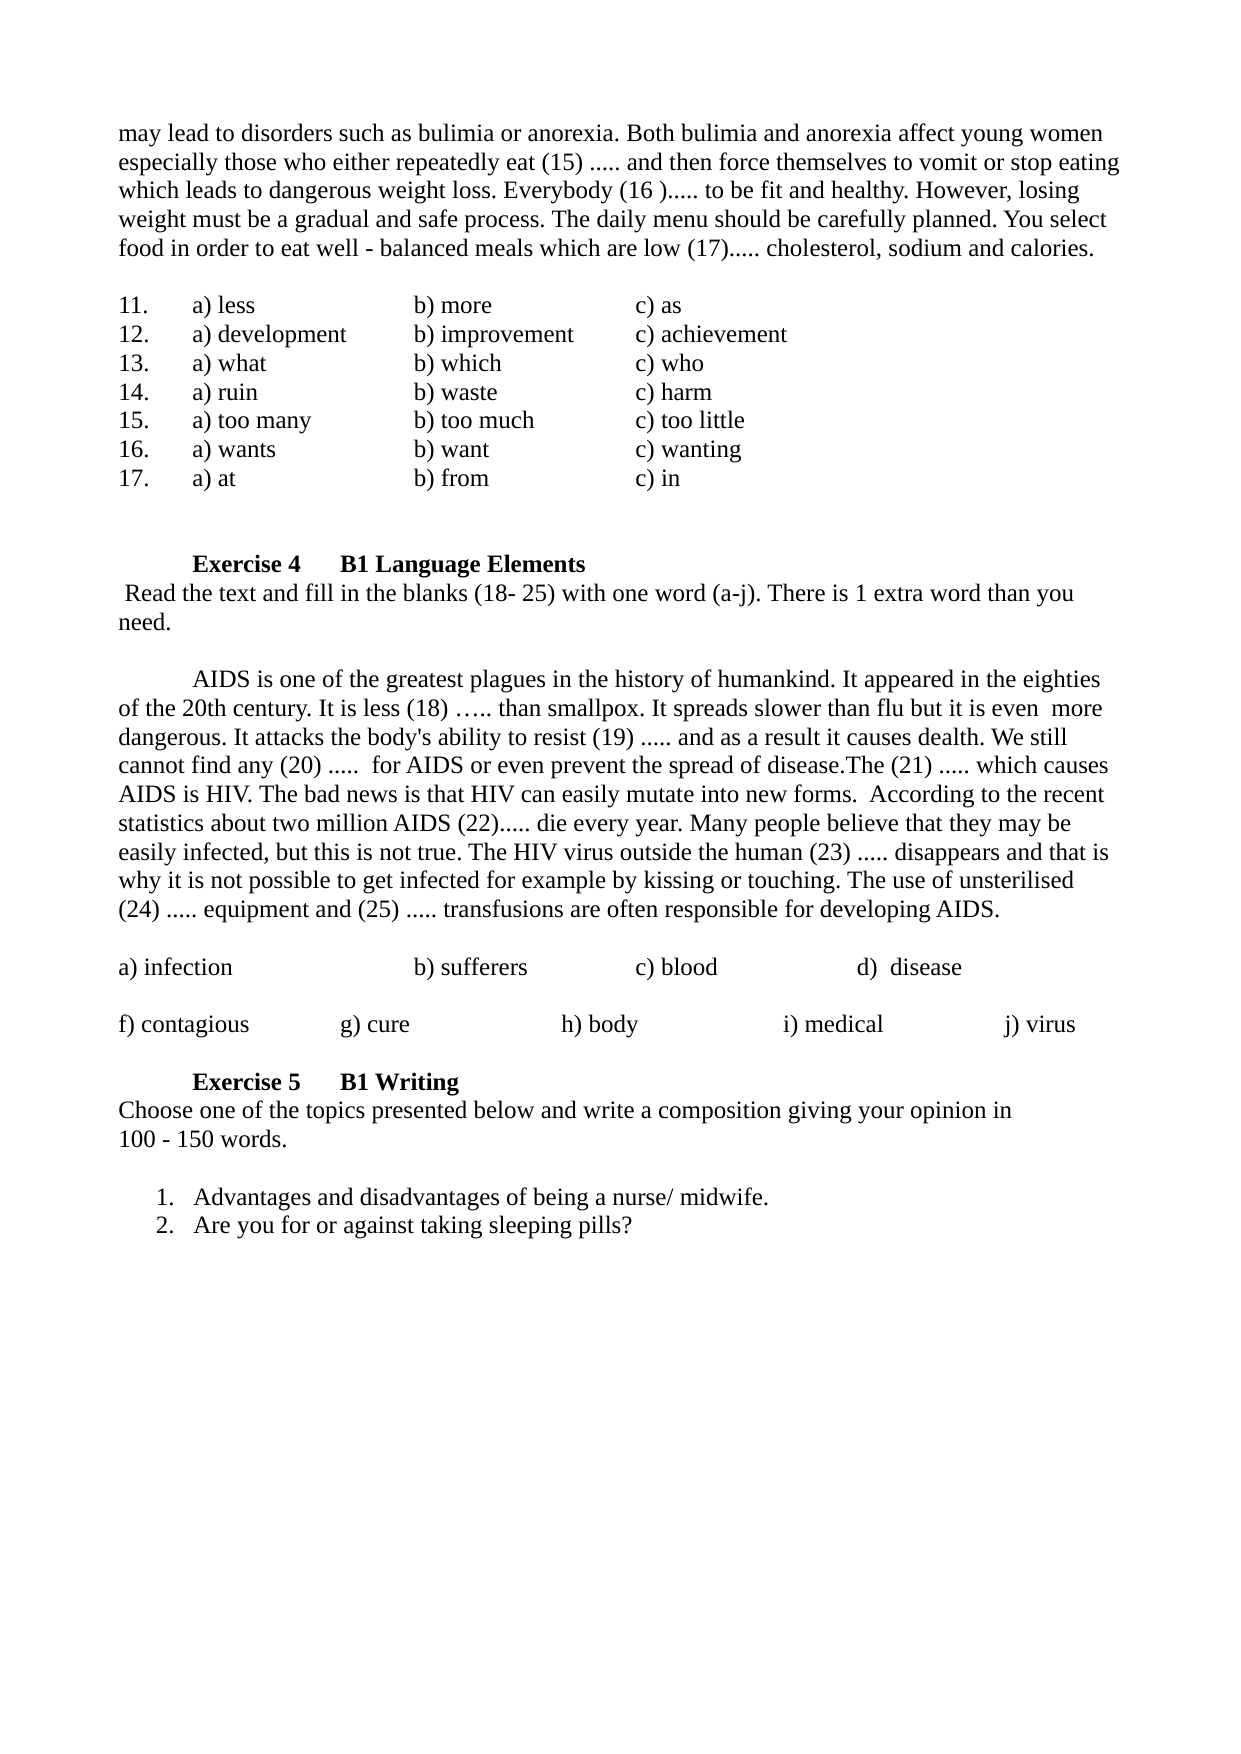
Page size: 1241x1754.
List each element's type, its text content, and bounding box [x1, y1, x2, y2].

text Exercise 4 B1 Language Elements [118, 549, 1122, 578]
text Read the text and fill in the blanks (18- 25) with one word (a-j). There is 1 extra word than you need. [118, 578, 1122, 636]
text AIDS is one of the greatest plagues in the history of humankind. It appeared in the eighties of the 20th century. It is less (18) ….. than smallpox. It spreads slower than flu but it is even more dangerous. It attacks the body's ability to resist (19) ..... and as a result it causes dealth. We still cannot find any (20) ..... for AIDS or even prevent the spread of disease.The (21) ..... which causes AIDS is HIV. The bad news is that HIV can easily mutate into new forms. According to the recent statistics about two million AIDS (22)..... die every year. Many people believe that they may be easily infected, but this is not true. The HIV virus outside the human (23) ..... disappears and that is why it is not possible to get infected for example by kissing or touching. The use of unsterilised (24) ..... equipment and (25) ..... transfusions are often responsible for developing AIDS. [118, 664, 1122, 923]
text 17. a) at b) from c) in [118, 463, 1122, 492]
list Are you for or against taking sleeping pills? [156, 1211, 1122, 1239]
text a) infection b) sufferers c) blood d) disease [118, 952, 1122, 981]
text 11. a) less b) more c) as [118, 291, 1122, 319]
text 16. a) wants b) want c) wanting [118, 434, 1122, 463]
text Exercise 5 B1 Writing [118, 1067, 1122, 1096]
text f) contagious g) cure h) body i) medical j) virus [118, 1009, 1122, 1038]
text Choose one of the topics presented below and write a composition giving your opinion in [118, 1096, 1122, 1124]
text 13. a) what b) which c) who [118, 348, 1122, 377]
text 15. a) too many b) too much c) too little [118, 406, 1122, 434]
text 12. a) development b) improvement c) achievement [118, 319, 1122, 348]
list Advantages and disadvantages of being a nurse/ midwife. [156, 1182, 1122, 1211]
text 14. a) ruin b) waste c) harm [118, 377, 1122, 406]
text may lead to disorders such as bulimia or anorexia. Both bulimia and anorexia affect young women especially those who either repeatedly eat (15) ..... and then force themselves to vomit or stop eating which leads to dangerous weight loss. Everybody (16 )..... to be fit and healthy. However, losing weight must be a gradual and safe process. The daily menu should be carefully planned. You select food in order to eat well - balanced meals which are low (17)..... cholesterol, sodium and calories. [118, 118, 1122, 262]
text 100 - 150 words. [118, 1124, 1122, 1153]
